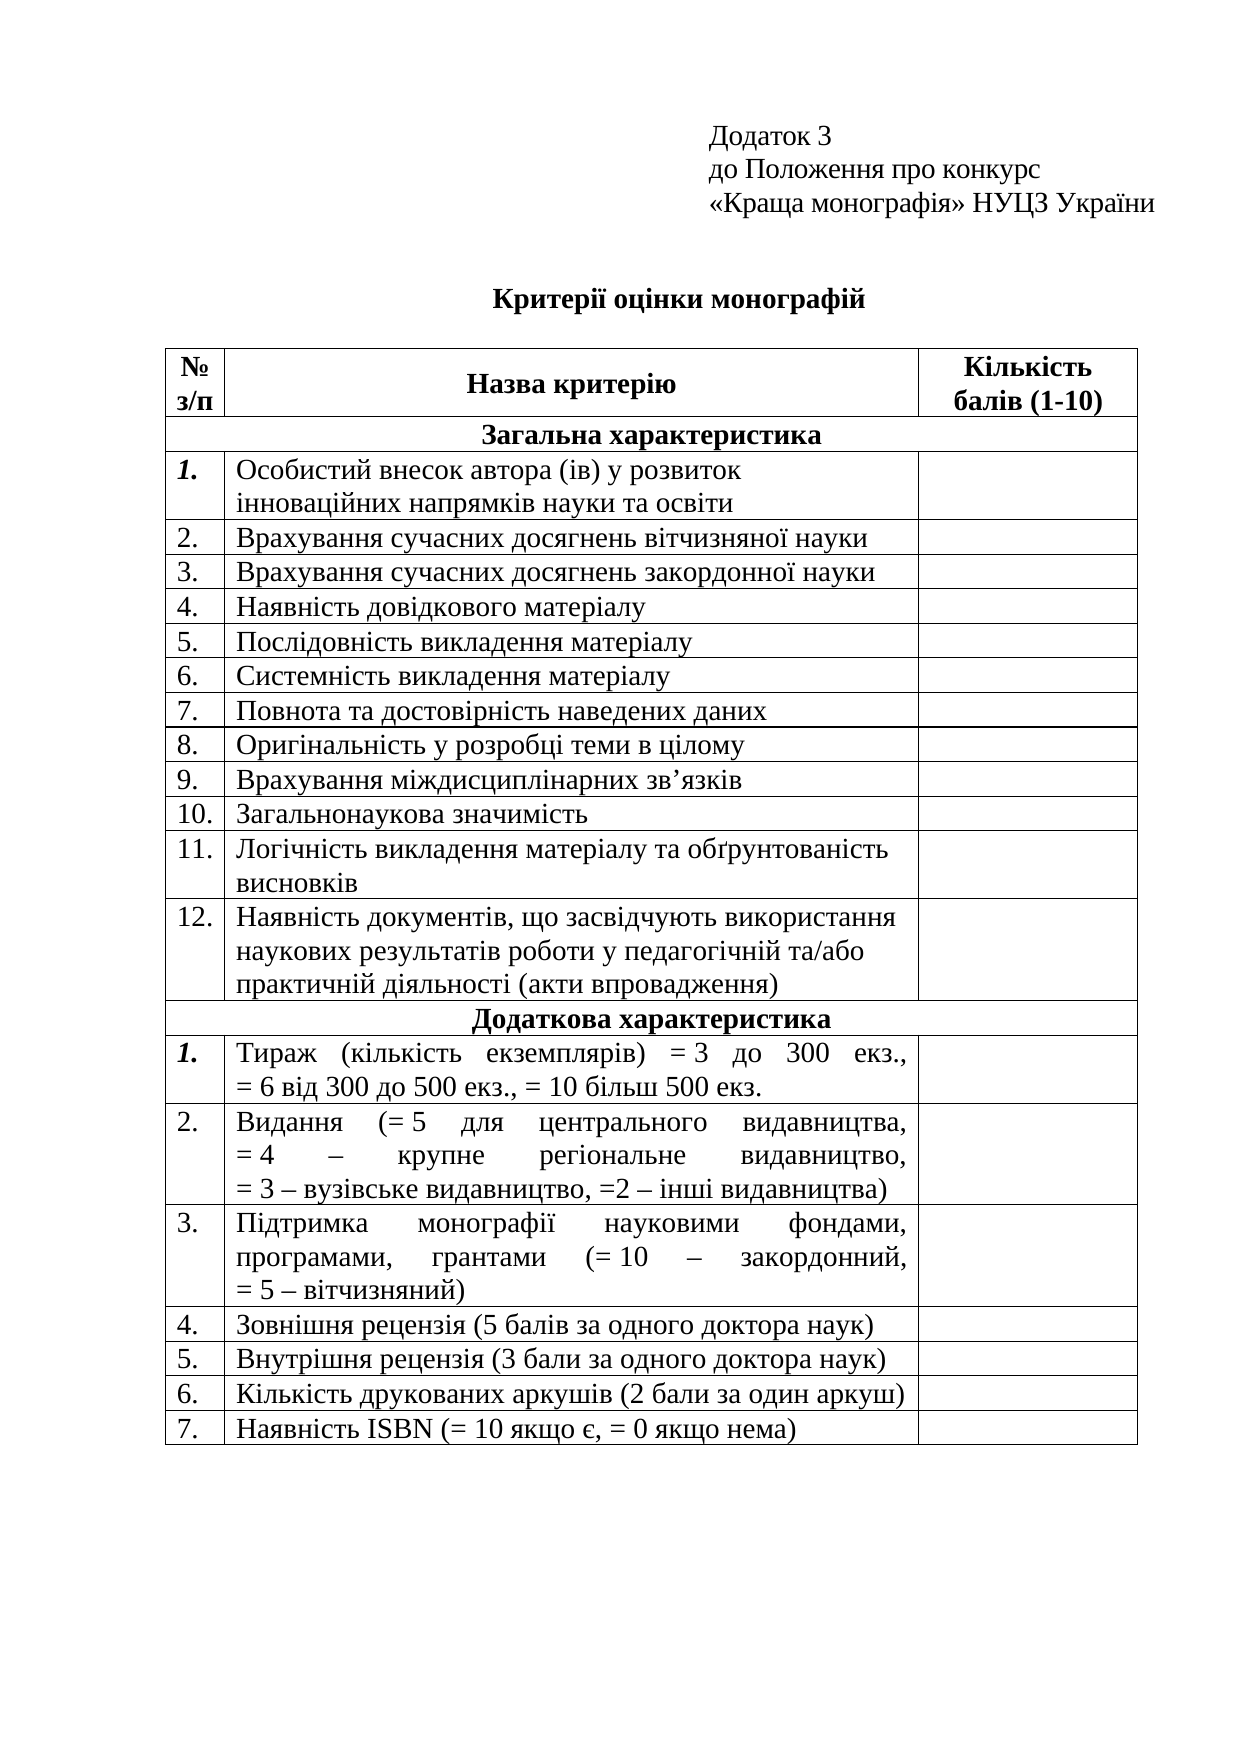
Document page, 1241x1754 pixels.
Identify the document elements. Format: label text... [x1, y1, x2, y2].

text Критерії оцінки монографій [177, 281, 1181, 314]
table_cell [166, 1376, 224, 1410]
table_cell [919, 1036, 1137, 1103]
table_cell [919, 797, 1137, 830]
table_cell [919, 831, 1137, 898]
table_cell Врахування сучасних досягнень закордонної науки [225, 555, 918, 588]
table_cell Логічність викладення матеріалу та обґрунтованість висновків [225, 831, 918, 898]
table_cell [166, 1307, 224, 1341]
table_cell [919, 693, 1137, 726]
text «Краща монографія» НУЦЗ України [709, 185, 1181, 219]
table_cell [919, 1376, 1137, 1410]
table_cell [919, 624, 1137, 657]
table_cell Тираж (кількість екземплярів) = 3 до 300 екз., = 6 від 300 до 500 екз., = 10 більш 500 екз. [225, 1036, 918, 1103]
table_cell [166, 797, 224, 830]
table_cell Послідовність викладення матеріалу [225, 624, 918, 657]
table_cell Внутрішня рецензія (3 бали за одного доктора наук) [225, 1342, 918, 1375]
table_cell [919, 658, 1137, 692]
table_header Назва критерію [225, 349, 918, 416]
table_cell Зовнішня рецензія (5 балів за одного доктора наук) [225, 1307, 918, 1341]
table_cell [166, 899, 224, 1000]
table_cell [919, 1205, 1137, 1306]
table_cell [919, 728, 1137, 761]
table_cell [166, 831, 224, 898]
table_cell Врахування міждисциплінарних зв’язків [225, 762, 918, 796]
table_cell [919, 1307, 1137, 1341]
table_cell [166, 728, 224, 761]
table_cell [919, 899, 1137, 1000]
table_cell [166, 1411, 224, 1444]
table_cell [166, 693, 224, 726]
table_cell Видання (= 5 для центрального видавництва, = 4 – крупне регіональне видавництво, = 3 – вузівське видавництво, =2 – інші видавництва) [225, 1104, 918, 1204]
table_cell Оригінальність у розробці теми в цілому [225, 728, 918, 761]
table_cell [166, 762, 224, 796]
table_cell [919, 1411, 1137, 1444]
table_cell [919, 452, 1137, 519]
table_cell Системність викладення матеріалу [225, 658, 918, 692]
table_cell [166, 520, 224, 553]
table_cell [919, 555, 1137, 588]
table_cell Врахування сучасних досягнень вітчизняної науки [225, 520, 918, 553]
table_cell [166, 624, 224, 657]
table_cell [919, 589, 1137, 623]
table_cell Додаткова характеристика [166, 1001, 1137, 1034]
table_cell Загальна характеристика [166, 417, 1137, 451]
table_cell [919, 520, 1137, 553]
table_cell [166, 1342, 224, 1375]
table_cell [166, 452, 224, 519]
table_cell [166, 1104, 224, 1204]
text Додаток 3 [709, 118, 1181, 152]
table_cell Підтримка монографії науковими фондами, програмами, грантами (= 10 – закордонний, = 5 – вітчизняний) [225, 1205, 918, 1306]
table_cell [919, 762, 1137, 796]
table_cell [166, 1036, 224, 1103]
table_cell [919, 1104, 1137, 1204]
table_cell Наявність довідкового матеріалу [225, 589, 918, 623]
table_header Кількість балів (1-10) [919, 349, 1137, 416]
table_cell [919, 1342, 1137, 1375]
table_cell [166, 589, 224, 623]
table_cell [166, 658, 224, 692]
table_cell Загальнонаукова значимість [225, 797, 918, 830]
table_cell Наявність документів, що засвідчують використання наукових результатів роботи у педагогічній та/або практичній діяльності (акти впровадження) [225, 899, 918, 1000]
table_cell Особистий внесок автора (ів) у розвиток інноваційних напрямків науки та освіти [225, 452, 918, 519]
table_cell Повнота та достовірність наведених даних [225, 693, 918, 726]
table_cell [166, 555, 224, 588]
table_cell Наявність ISBN (= 10 якщо є, = 0 якщо нема) [225, 1411, 918, 1444]
text до Положення про конкурс [709, 152, 1181, 185]
table_header № з/п [166, 349, 224, 416]
table_cell Кількість друкованих аркушів (2 бали за один аркуш) [225, 1376, 918, 1410]
table_cell [166, 1205, 224, 1306]
